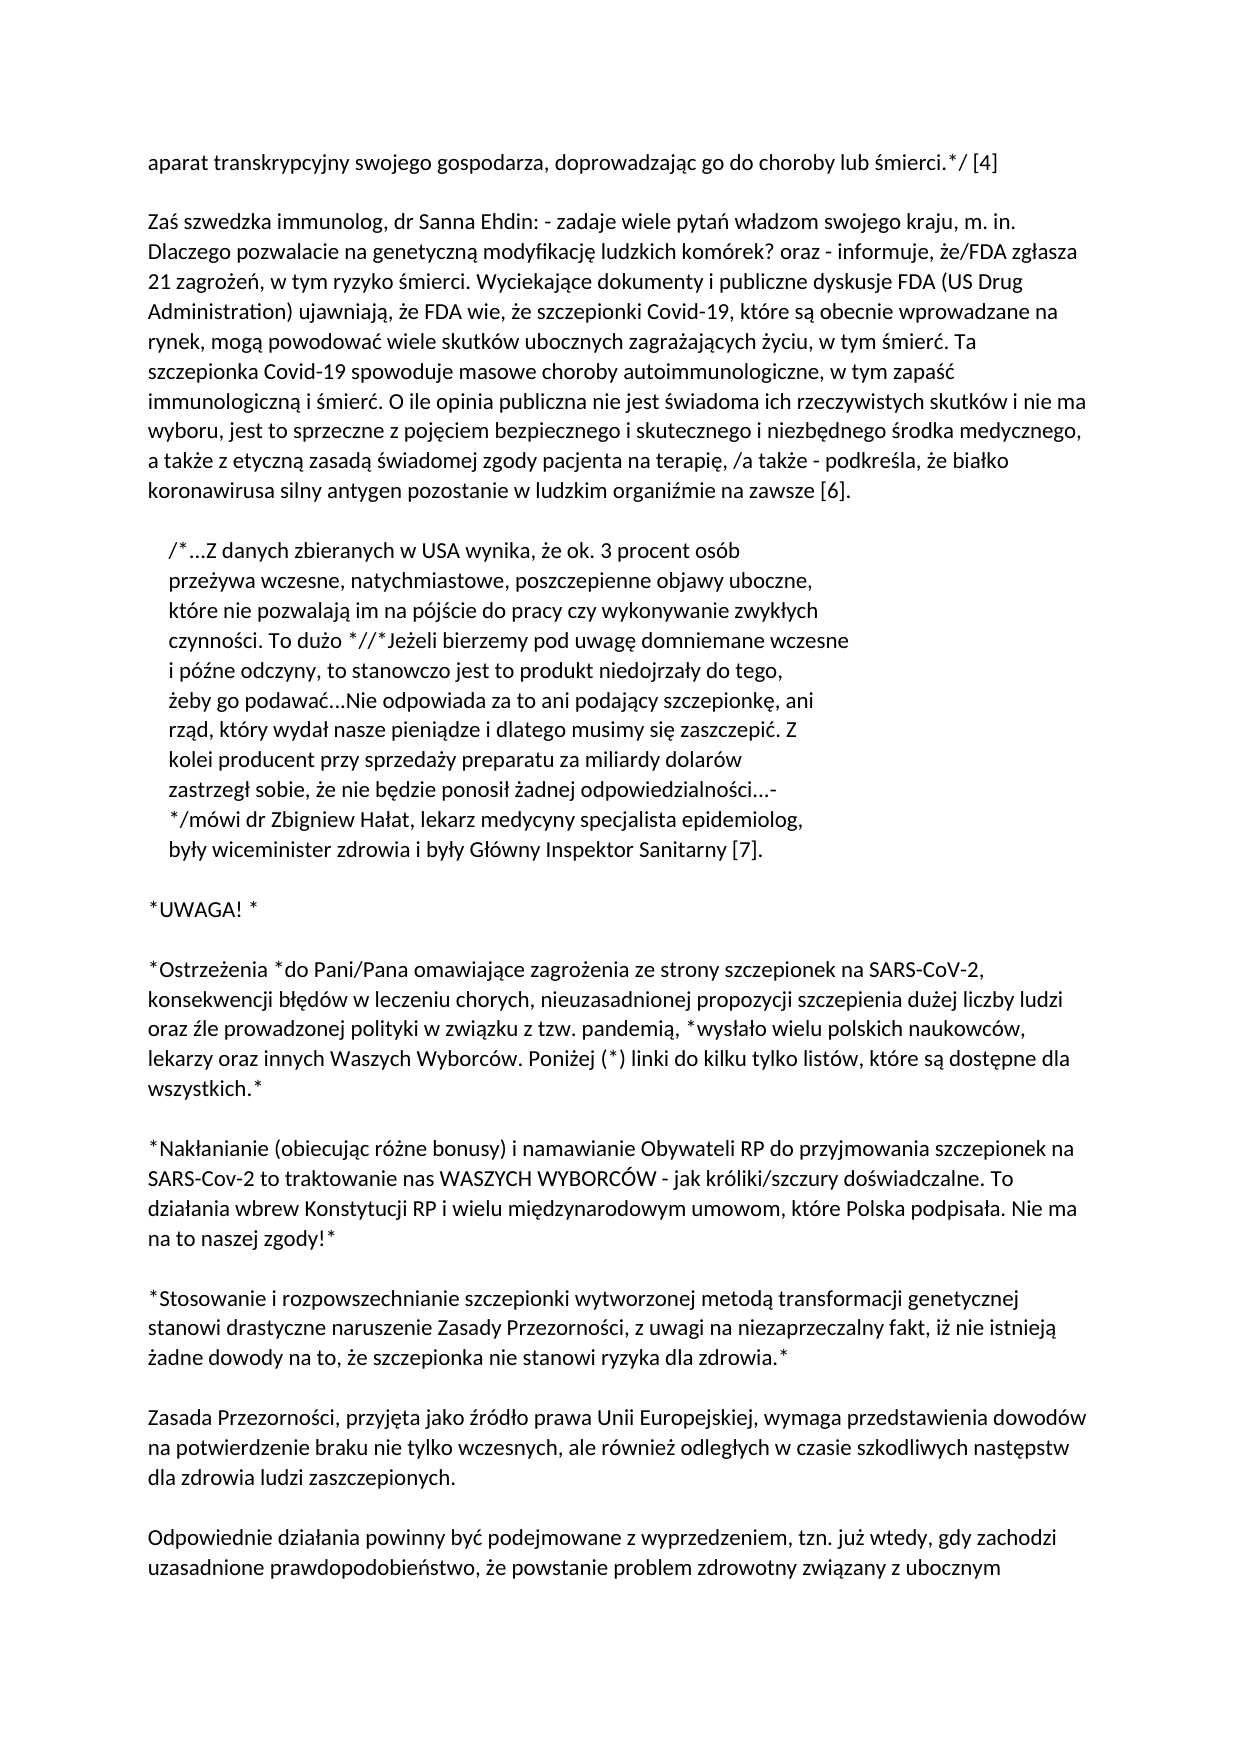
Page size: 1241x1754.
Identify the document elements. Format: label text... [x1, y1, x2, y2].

text aparat transkrypcyjny swojego gospodarza, doprowadzając go do choroby lub śmierci.*/ [4] Zaś szwedzka immunolog, dr Sanna Ehdin: - zadaje wiele pytań władzom swojego kraju, m. in. Dlaczego pozwalacie na genetyczną modyfikację ludzkich komórek? oraz - informuje, że/FDA zgłasza 21 zagrożeń, w tym ryzyko śmierci. Wyciekające dokumenty i publiczne dyskusje FDA (US Drug Administration) ujawniają, że FDA wie, że szczepionki Covid-19, które są obecnie wprowadzane na rynek, mogą powodować wiele skutków ubocznych zagrażających życiu, w tym śmierć. Ta szczepionka Covid-19 spowoduje masowe choroby autoimmunologiczne, w tym zapaść immunologiczną i śmierć. O ile opinia publiczna nie jest świadoma ich rzeczywistych skutków i nie ma wyboru, jest to sprzeczne z pojęciem bezpiecznego i skutecznego i niezbędnego środka medycznego, a także z etyczną zasadą świadomej zgody pacjenta na terapię, /a także - podkreśla, że białko koronawirusa silny antygen pozostanie w ludzkim organiźmie na zawsze [6]. /*...Z danych zbieranych w USA wynika, że ok. 3 procent osób przeżywa wczesne, natychmiastowe, poszczepienne objawy uboczne, które nie pozwalają im na pójście do pracy czy wykonywanie zwykłych czynności. To dużo *//*Jeżeli bierzemy pod uwagę domniemane wczesne i późne odczyny, to stanowczo jest to produkt niedojrzały do tego, żeby go podawać...Nie odpowiada za to ani podający szczepionkę, ani rząd, który wydał nasze pieniądze i dlatego musimy się zaszczepić. Z kolei producent przy sprzedaży preparatu za miliardy dolarów zastrzegł sobie, że nie będzie ponosił żadnej odpowiedzialności...- */mówi dr Zbigniew Hałat, lekarz medycyny specjalista epidemiolog, były wiceminister zdrowia i były Główny Inspektor Sanitarny [7]. *UWAGA! * *Ostrzeżenia *do Pani/Pana omawiające zagrożenia ze strony szczepionek na SARS-CoV-2, konsekwencji błędów w leczeniu chorych, nieuzasadnionej propozycji szczepienia dużej liczby ludzi oraz źle prowadzonej polityki w związku z tzw. pandemią, *wysłało wielu polskich naukowców, lekarzy oraz innych Waszych Wyborców. Poniżej (*) linki do kilku tylko listów, które są dostępne dla wszystkich.* *Nakłanianie (obiecując różne bonusy) i namawianie Obywateli RP do przyjmowania szczepionek na SARS-Cov-2 to traktowanie nas WASZYCH WYBORCÓW - jak króliki/szczury doświadczalne. To działania wbrew Konstytucji RP i wielu międzynarodowym umowom, które Polska podpisała. Nie ma na to naszej zgody!* *Stosowanie i rozpowszechnianie szczepionki wytworzonej metodą transformacji genetycznej stanowi drastyczne naruszenie Zasady Przezorności, z uwagi na niezaprzeczalny fakt, iż nie istnieją żadne dowody na to, że szczepionka nie stanowi ryzyka dla zdrowia.* Zasada Przezorności, przyjęta jako źródło prawa Unii Europejskiej, wymaga przedstawienia dowodów na potwierdzenie braku nie tylko wczesnych, ale również odległych w czasie szkodliwych następstw dla zdrowia ludzi zaszczepionych. Odpowiednie działania powinny być podejmowane z wyprzedzeniem, tzn. już wtedy, gdy zachodzi uzasadnione prawdopodobieństwo, że powstanie problem zdrowotny związany z ubocznym [148, 148, 1093, 1581]
